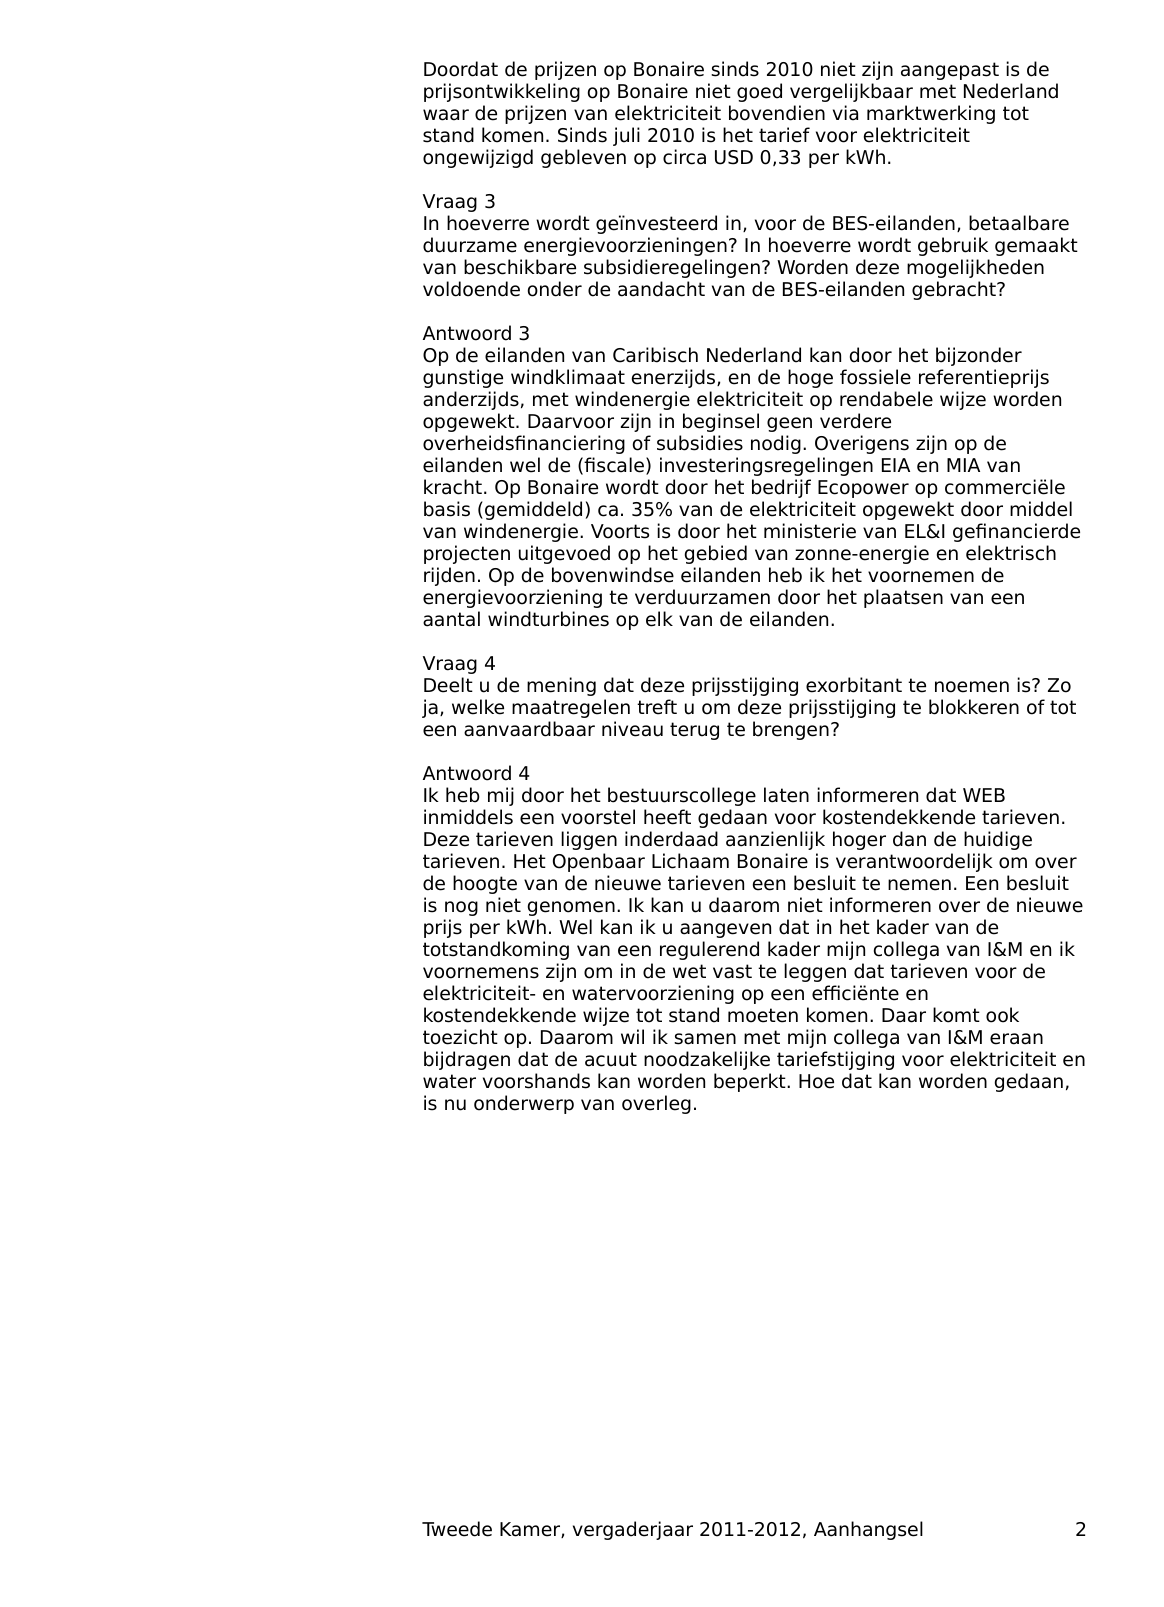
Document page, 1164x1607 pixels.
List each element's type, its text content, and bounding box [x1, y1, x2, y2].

text Ik heb mij door het bestuurscollege laten informeren dat WEB inmiddels een voorstel heeft gedaan voor kostendekkende tarieven. Deze tarieven liggen inderdaad aanzienlijk hoger dan de huidige tarieven. Het Openbaar Lichaam Bonaire is verantwoordelijk om over de hoogte van de nieuwe tarieven een besluit te nemen. Een besluit is nog niet genomen. Ik kan u daarom niet informeren over de nieuwe prijs per kWh. Wel kan ik u aangeven dat in het kader van de totstandkoming van een regulerend kader mijn collega van I&M en ik voornemens zijn om in de wet vast te leggen dat tarieven voor de elektriciteit- en watervoorziening op een efficiënte en kostendekkende wijze tot stand moeten komen. Daar komt ook toezicht op. Daarom wil ik samen met mijn collega van I&M eraan bijdragen dat de acuut noodzakelijke tariefstijging voor elektriciteit en water voorshands kan worden beperkt. Hoe dat kan worden gedaan, is nu onderwerp van overleg. [422, 785, 1087, 1115]
text Op de eilanden van Caribisch Nederland kan door het bijzonder gunstige windklimaat enerzijds, en de hoge fossiele referentieprijs anderzijds, met windenergie elektriciteit op rendabele wijze worden opgewekt. Daarvoor zijn in beginsel geen verdere overheidsfinanciering of subsidies nodig. Overigens zijn op de eilanden wel de (fiscale) investeringsregelingen EIA en MIA van kracht. Op Bonaire wordt door het bedrijf Ecopower op commerciële basis (gemiddeld) ca. 35% van de elektriciteit opgewekt door middel van windenergie. Voorts is door het ministerie van EL&I gefinancierde projecten uitgevoed op het gebied van zonne-energie en elektrisch rijden. Op de bovenwindse eilanden heb ik het voornemen de energievoorziening te verduurzamen door het plaatsen van een aantal windturbines op elk van de eilanden. [422, 345, 1087, 631]
text In hoeverre wordt geïnvesteerd in, voor de BES-eilanden, betaalbare duurzame energievoorzieningen? In hoeverre wordt gebruik gemaakt van beschikbare subsidieregelingen? Worden deze mogelijkheden voldoende onder de aandacht van de BES-eilanden gebracht? [422, 213, 1087, 301]
text Vraag 4 [422, 653, 1087, 675]
text Deelt u de mening dat deze prijsstijging exorbitant te noemen is? Zo ja, welke maatregelen treft u om deze prijsstijging te blokkeren of tot een aanvaardbaar niveau terug te brengen? [422, 675, 1087, 741]
text Vraag 3 [422, 191, 1087, 213]
text Antwoord 4 [422, 763, 1087, 785]
text Doordat de prijzen op Bonaire sinds 2010 niet zijn aangepast is de prijsontwikkeling op Bonaire niet goed vergelijkbaar met Nederland waar de prijzen van elektriciteit bovendien via marktwerking tot stand komen. Sinds juli 2010 is het tarief voor elektriciteit ongewijzigd gebleven op circa USD 0,33 per kWh. [422, 59, 1087, 169]
text Antwoord 3 [422, 323, 1087, 345]
